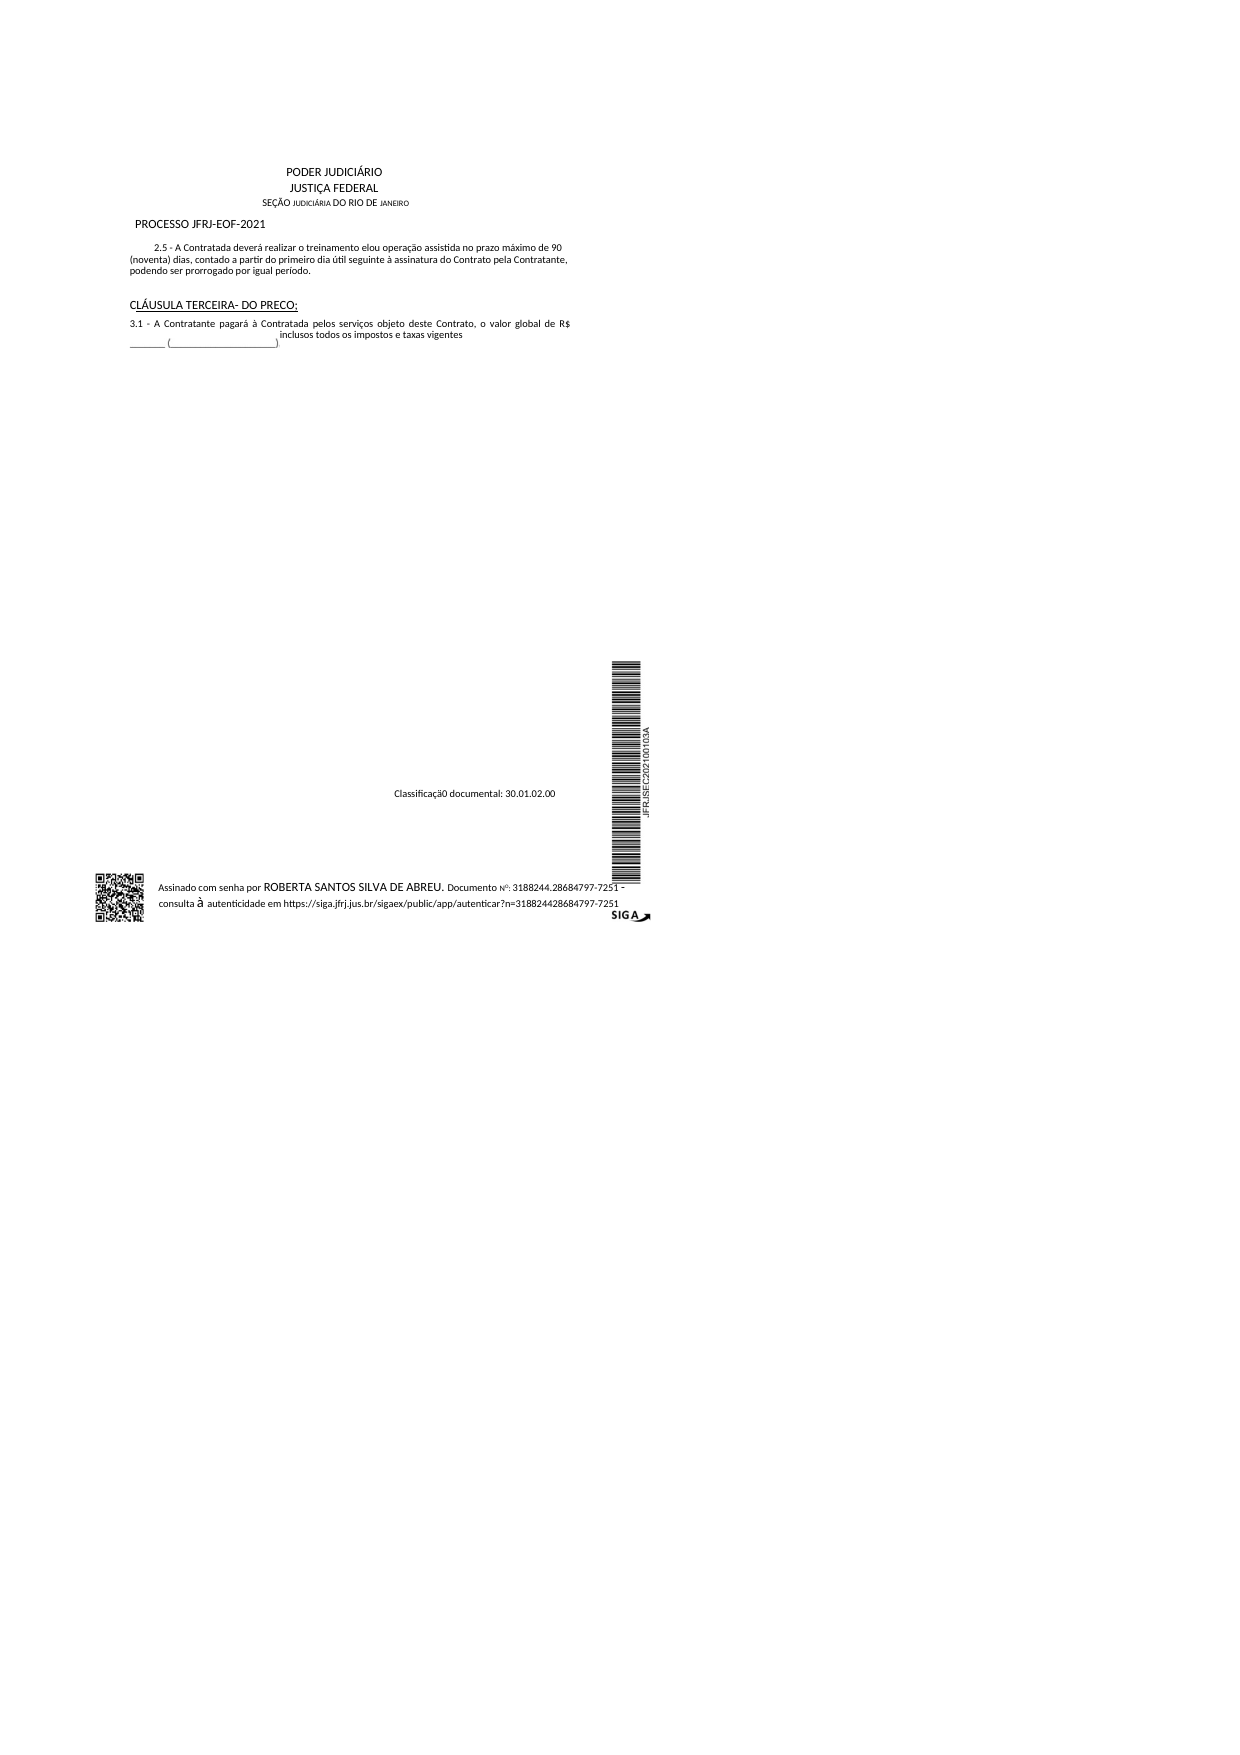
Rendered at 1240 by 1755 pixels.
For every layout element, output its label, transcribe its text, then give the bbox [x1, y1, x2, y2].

text 2.5 - A Contratada deverá realizar o treinamento elou operaçäo assistida no prazo máximo de 90 (noventa) dias, contado a partir do primeiro dia útil seguinte à assinatura do Contrato pela Contratante, podendo ser prorrogado por igual período. [129, 243, 589, 277]
text 3.1 - A Contratante pagará à Contratada pelos serviços objeto deste Contrato, o valor global de R$ inclusos todos os impostos e taxas vigentes [129, 318, 572, 347]
text CLÁUSULA TERCEIRA- DO PRECO; [129, 298, 649, 313]
